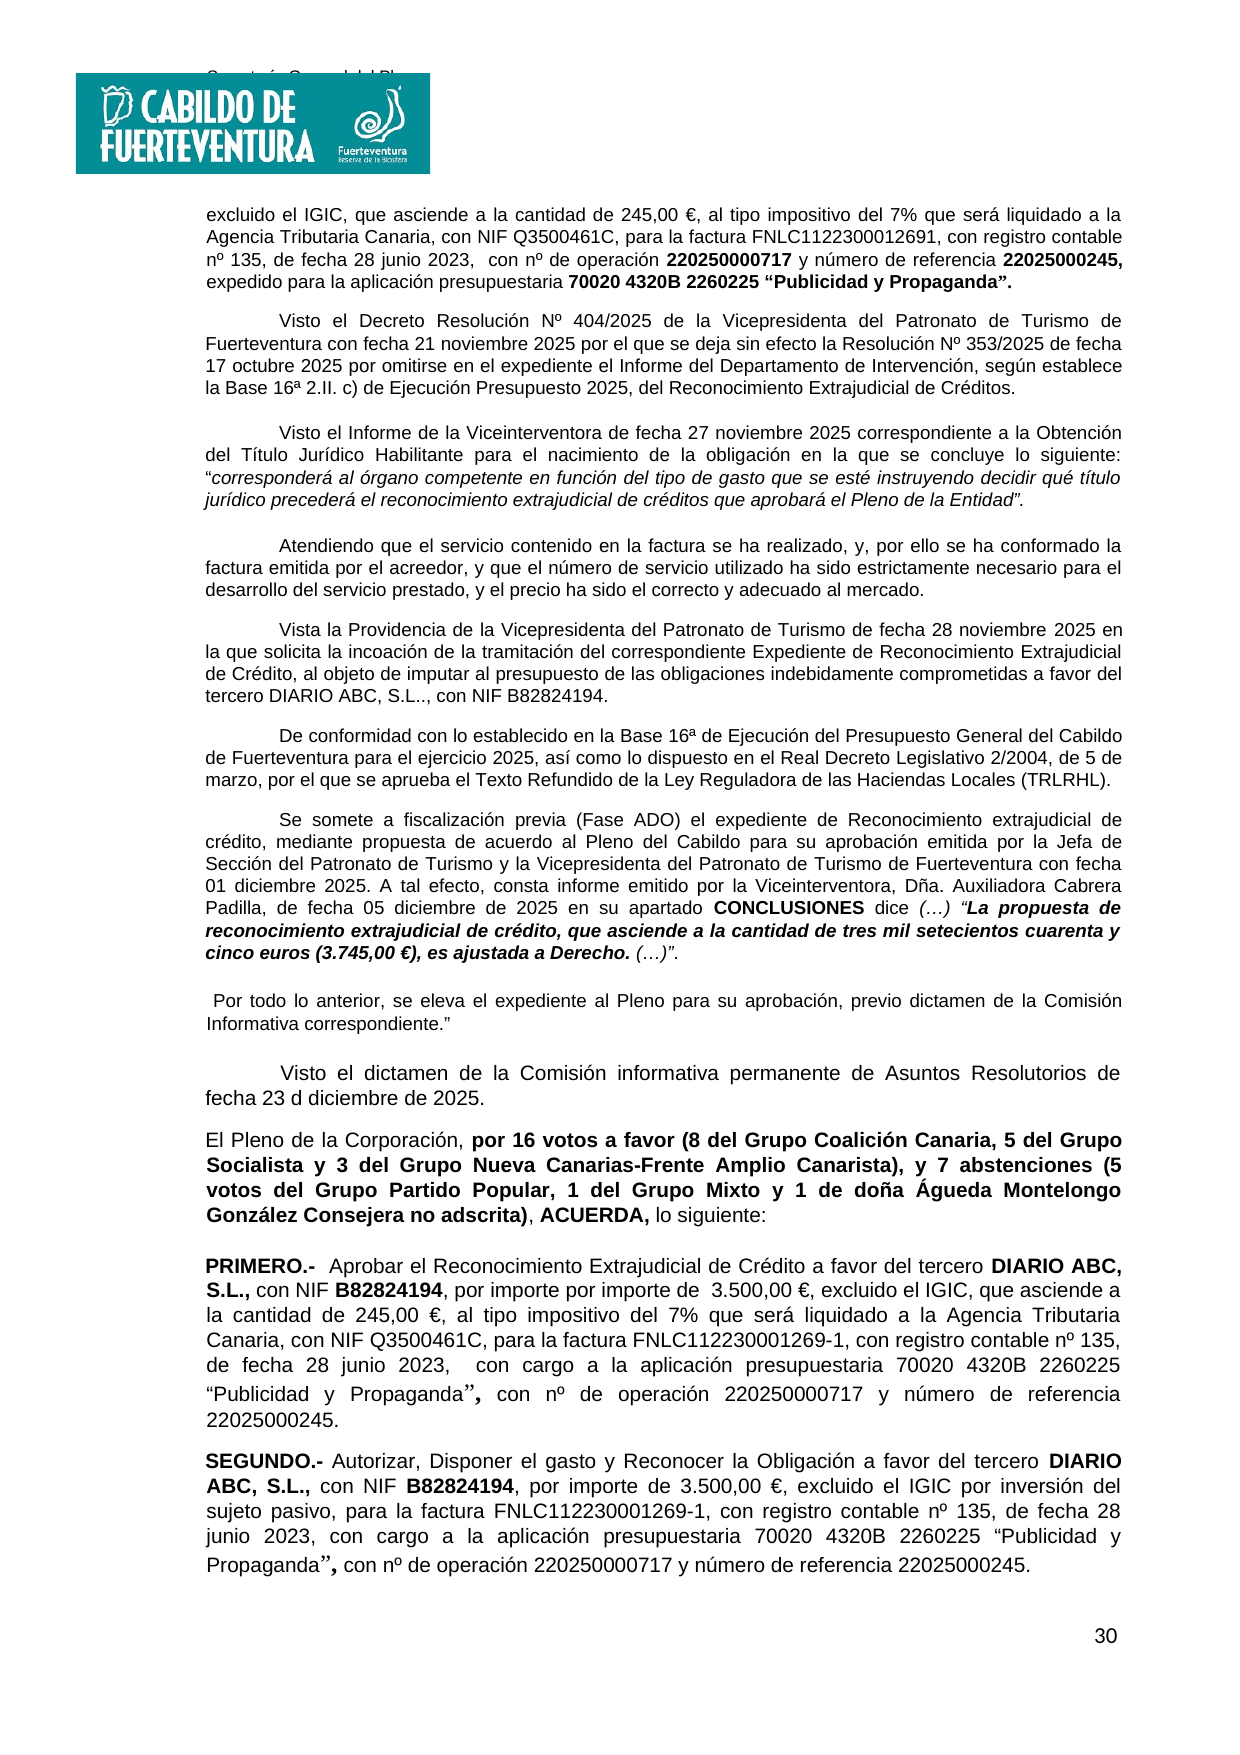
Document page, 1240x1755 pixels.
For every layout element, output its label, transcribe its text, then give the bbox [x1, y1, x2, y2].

text SEGUNDO.- Autorizar, Disponer el gasto y Reconocer la Obligación a favor del tercero DIARIO ABC, S.L., con NIF B82824194, por importe de 3.500,00 €, excluido el IGIC por inversión del sujeto pasivo, para la factura FNLC112230001269-1, con registro contable nº 135, de fecha 28 junio 2023, con cargo a la aplicación presupuestaria 70020 4320B 2260225 “Publicidad y Propaganda”, con nº de operación 220250000717 y número de referencia 22025000245. [205, 1449, 1122, 1578]
text PRIMERO.- Aprobar el Reconocimiento Extrajudicial de Crédito a favor del tercero DIARIO ABC, S.L., con NIF B82824194, por importe por importe de 3.500,00 €, excluido el IGIC, que asciende a la cantidad de 245,00 €, al tipo impositivo del 7% que será liquidado a la Agencia Tributaria Canaria, con NIF Q3500461C, para la factura FNLC112230001269-1, con registro contable nº 135, de fecha 28 junio 2023, con cargo a la aplicación presupuestaria 70020 4320B 2260225 “Publicidad y Propaganda”, con nº de operación 220250000717 y número de referencia 22025000245. [205, 1253, 1122, 1432]
text Atendiendo que el servicio contenido en la factura se ha realizado, y, por ello se ha conformado la factura emitida por el acreedor, y que el número de servicio utilizado ha sido estrictamente necesario para el desarrollo del servicio prestado, y el precio ha sido el correcto y adecuado al mercado. [205, 534, 1123, 600]
text De conformidad con lo establecido en la Base 16ª de Ejecución del Presupuesto General del Cabildo de Fuerteventura para el ejercicio 2025, así como lo dispuesto en el Real Decreto Legislativo 2/2004, de 5 de marzo, por el que se aprueba el Texto Refundido de la Ley Reguladora de las Haciendas Locales (TRLRHL). [205, 724, 1123, 790]
text Por todo lo anterior, se eleva el expediente al Pleno para su aprobación, previo dictamen de la Comisión Informativa correspondiente.” [205, 990, 1123, 1034]
text Visto el Decreto Resolución Nº 404/2025 de la Vicepresidenta del Patronato de Turismo de Fuerteventura con fecha 21 noviembre 2025 por el que se deja sin efecto la Resolución Nº 353/2025 de fecha 17 octubre 2025 por omitirse en el expediente el Informe del Departamento de Intervención, según establece la Base 16ª 2.II. c) de Ejecución Presupuesto 2025, del Reconocimiento Extrajudicial de Créditos. [205, 310, 1123, 398]
text El Pleno de la Corporación, por 16 votos a favor (8 del Grupo Coalición Canaria, 5 del Grupo Socialista y 3 del Grupo Nueva Canarias-Frente Amplio Canarista), y 7 abstenciones (5 votos del Grupo Partido Popular, 1 del Grupo Mixto y 1 de doña Águeda Montelongo González Consejera no adscrita), ACUERDA, lo siguiente: [205, 1128, 1123, 1226]
picture [75, 73, 431, 174]
text excluido el IGIC, que asciende a la cantidad de 245,00 €, al tipo impositivo del 7% que será liquidado a la Agencia Tributaria Canaria, con NIF Q3500461C, para la factura FNLC1122300012691, con registro contable nº 135, de fecha 28 junio 2023, con nº de operación 220250000717 y número de referencia 22025000245, expedido para la aplicación presupuestaria 70020 4320B 2260225 “Publicidad y Propaganda”. [205, 204, 1123, 292]
text Visto el dictamen de la Comisión informativa permanente de Asuntos Resolutorios de fecha 23 d diciembre de 2025. [205, 1061, 1122, 1110]
text Vista la Providencia de la Vicepresidenta del Patronato de Turismo de fecha 28 noviembre 2025 en la que solicita la incoación de la tramitación del correspondiente Expediente de Reconocimiento Extrajudicial de Crédito, al objeto de imputar al presupuesto de las obligaciones indebidamente comprometidas a favor del tercero DIARIO ABC, S.L.., con NIF B82824194. [205, 618, 1123, 706]
text Visto el Informe de la Viceinterventora de fecha 27 noviembre 2025 correspondiente a la Obtención del Título Jurídico Habilitante para el nacimiento de la obligación en la que se concluye lo siguiente: “corresponderá al órgano competente en función del tipo de gasto que se esté instruyendo decidir qué título jurídico precederá el reconocimiento extrajudicial de créditos que aprobará el Pleno de la Entidad”. [205, 422, 1123, 510]
text Se somete a fiscalización previa (Fase ADO) el expediente de Reconocimiento extrajudicial de crédito, mediante propuesta de acuerdo al Pleno del Cabildo para su aprobación emitida por la Jefa de Sección del Patronato de Turismo y la Vicepresidenta del Patronato de Turismo de Fuerteventura con fecha 01 diciembre 2025. A tal efecto, consta informe emitido por la Viceinterventora, Dña. Auxiliadora Cabrera Padilla, de fecha 05 diciembre de 2025 en su apartado CONCLUSIONES dice (…) “La propuesta de reconocimiento extrajudicial de crédito, que asciende a la cantidad de tres mil setecientos cuarenta y cinco euros (3.745,00 €), es ajustada a Derecho. (…)”. [205, 808, 1123, 963]
